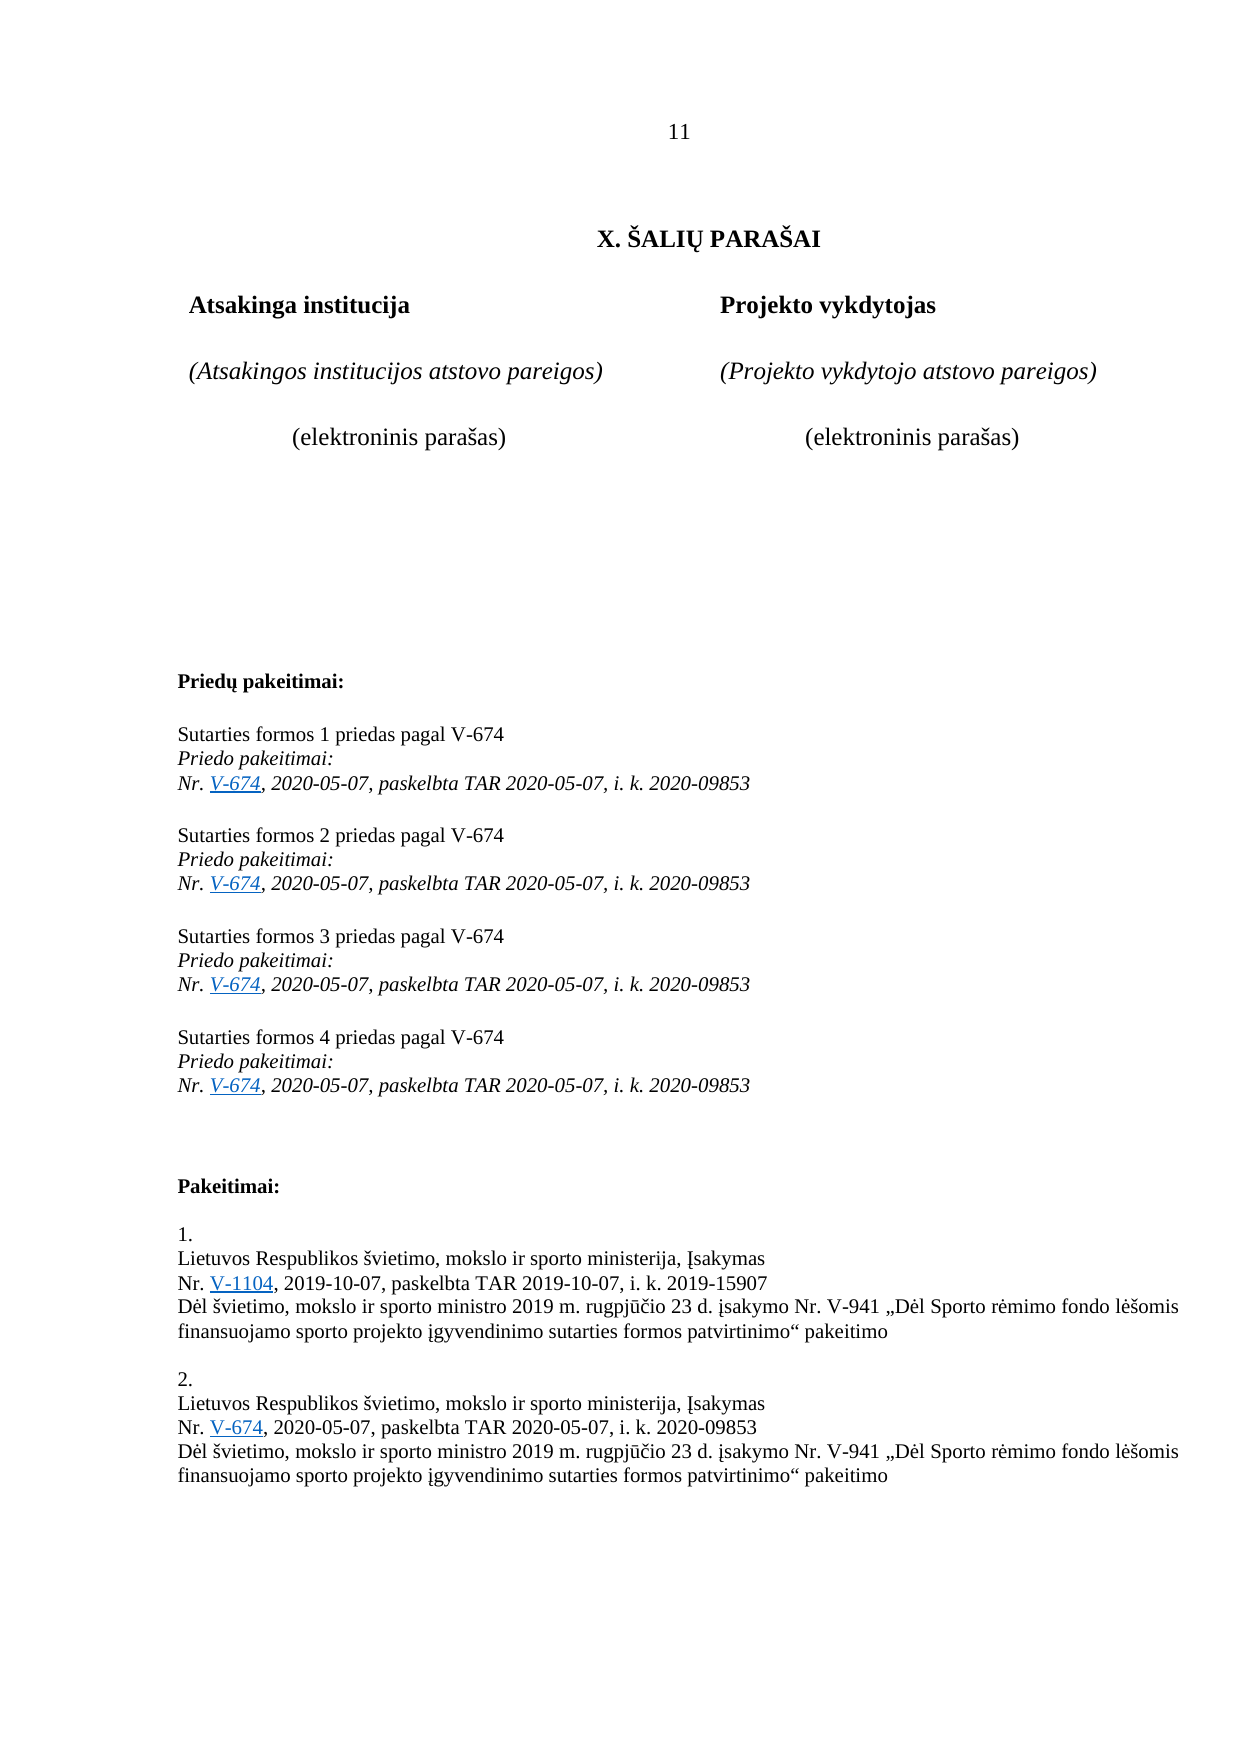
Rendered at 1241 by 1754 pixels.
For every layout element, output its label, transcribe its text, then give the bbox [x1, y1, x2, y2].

text Priedo pakeitimai: [177, 847, 1181, 871]
text Nr. V-674, 2020-05-07, paskelbta TAR 2020-05-07, i. k. 2020-09853 [177, 1415, 1181, 1439]
text Dėl švietimo, mokslo ir sporto ministro 2019 m. rugpjūčio 23 d. įsakymo Nr. V-941 „Dėl Sporto rėmimo fondo lėšomis finansuojamo sporto projekto įgyvendinimo sutarties formos patvirtinimo“ pakeitimo [177, 1294, 1181, 1343]
text Sutarties formos 1 priedas pagal V-674 [177, 722, 1181, 746]
text Lietuvos Respublikos švietimo, mokslo ir sporto ministerija, Įsakymas [177, 1246, 1181, 1270]
text X. ŠALIŲ PARAŠAI [236, 224, 1181, 253]
text Priedo pakeitimai: [177, 1049, 1181, 1073]
text Nr. V-674, 2020-05-07, paskelbta TAR 2020-05-07, i. k. 2020-09853 [177, 770, 1181, 794]
text Priedų pakeitimai: [177, 669, 1181, 693]
text Pakeitimai: [177, 1174, 1181, 1198]
text Sutarties formos 4 priedas pagal V-674 [177, 1025, 1181, 1049]
text Lietuvos Respublikos švietimo, mokslo ir sporto ministerija, Įsakymas [177, 1391, 1181, 1415]
text 1. [177, 1222, 1181, 1246]
table_header Atsakinga institucija (Atsakingos institucijos atstovo pareigos) (elektroninis parašas) [177, 290, 690, 521]
text Nr. V-674, 2020-05-07, paskelbta TAR 2020-05-07, i. k. 2020-09853 [177, 1073, 1181, 1097]
text Nr. V-674, 2020-05-07, paskelbta TAR 2020-05-07, i. k. 2020-09853 [177, 871, 1181, 895]
table_header Projekto vykdytojas (Projekto vykdytojo atstovo pareigos) (elektroninis parašas) [690, 290, 1204, 521]
text Priedo pakeitimai: [177, 746, 1181, 770]
text Dėl švietimo, mokslo ir sporto ministro 2019 m. rugpjūčio 23 d. įsakymo Nr. V-941 „Dėl Sporto rėmimo fondo lėšomis finansuojamo sporto projekto įgyvendinimo sutarties formos patvirtinimo“ pakeitimo [177, 1439, 1181, 1487]
text Priedo pakeitimai: [177, 948, 1181, 972]
text Sutarties formos 2 priedas pagal V-674 [177, 823, 1181, 847]
text Nr. V-1104, 2019-10-07, paskelbta TAR 2019-10-07, i. k. 2019-15907 [177, 1270, 1181, 1294]
text Nr. V-674, 2020-05-07, paskelbta TAR 2020-05-07, i. k. 2020-09853 [177, 972, 1181, 996]
text Sutarties formos 3 priedas pagal V-674 [177, 924, 1181, 948]
text 2. [177, 1367, 1181, 1391]
